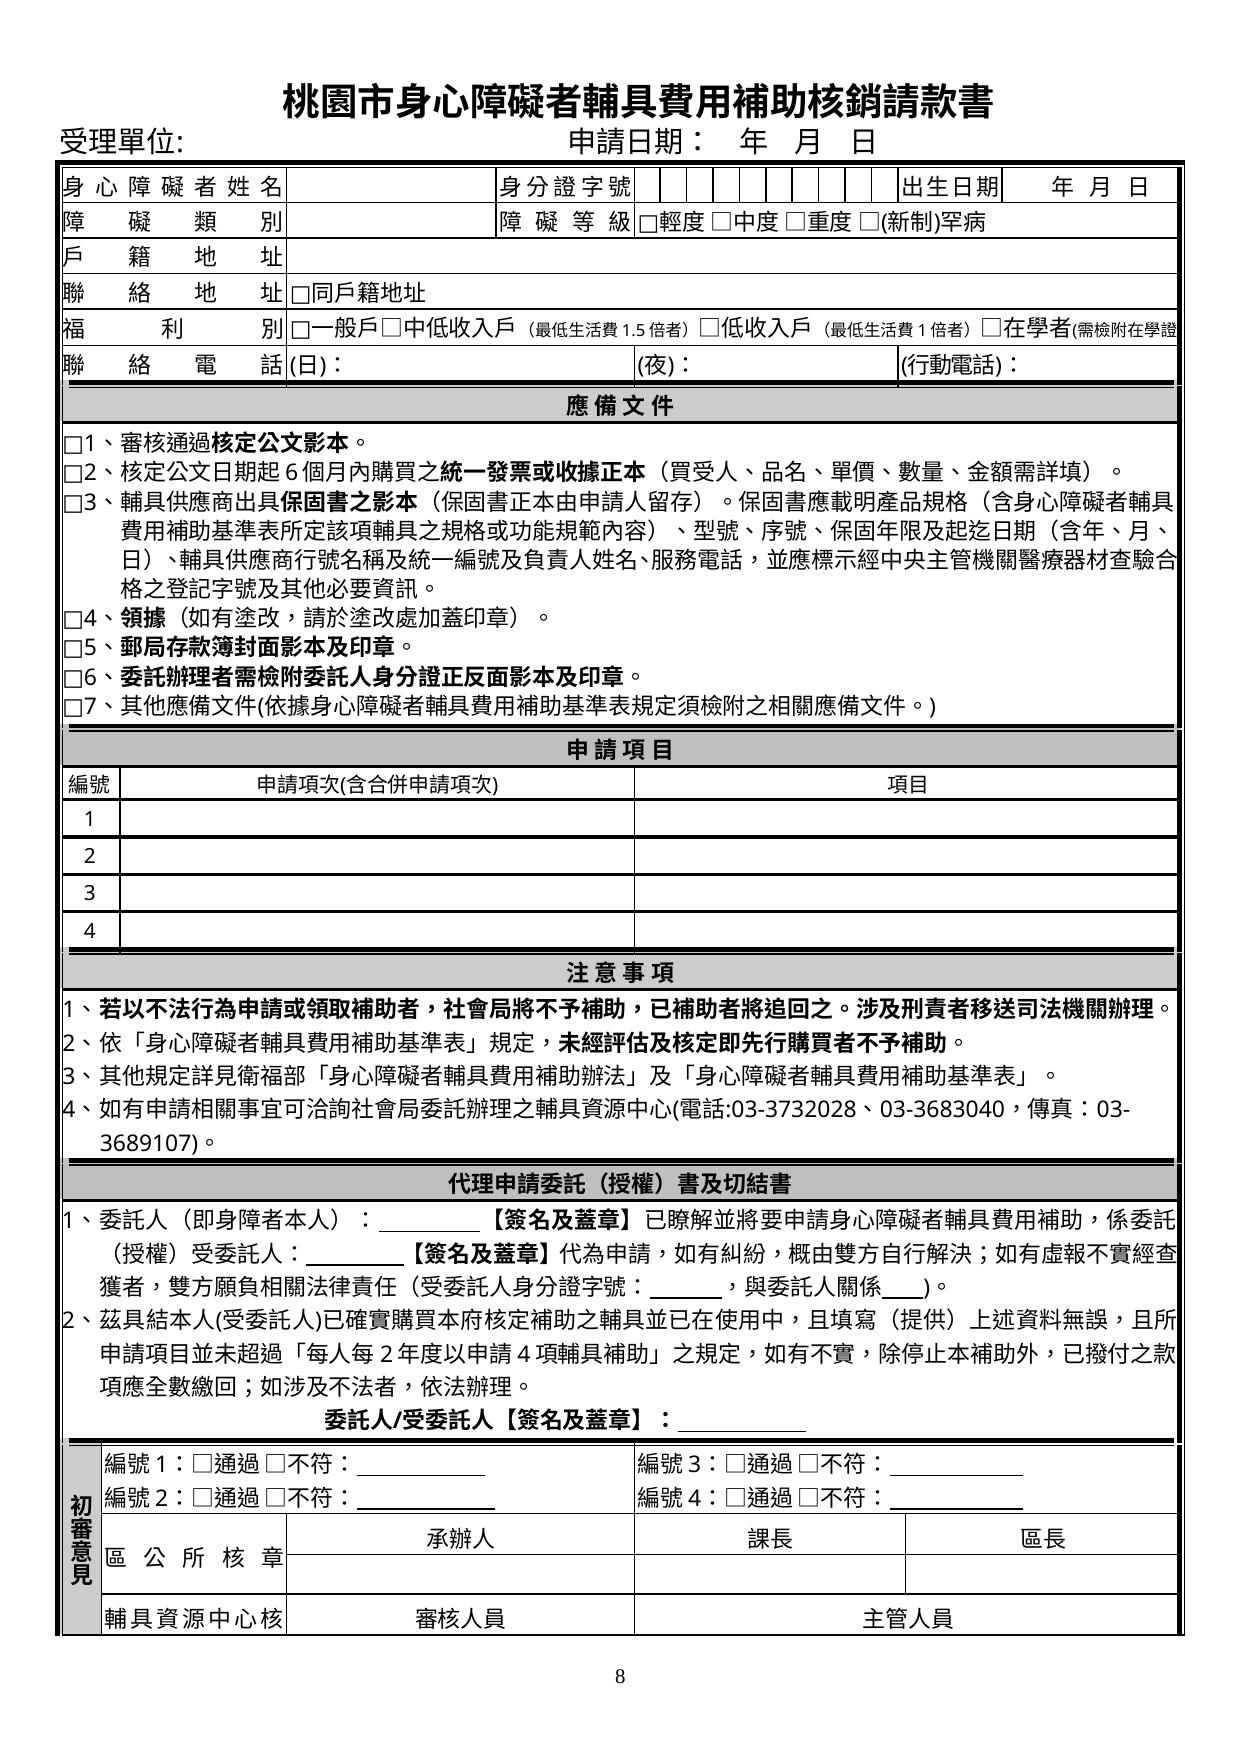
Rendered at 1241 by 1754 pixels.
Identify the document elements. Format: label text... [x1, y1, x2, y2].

table_cell 編號 [63, 768, 119, 798]
table_header 年 月 日 [1003, 168, 1177, 202]
table_header 身心障礙者姓名 [63, 168, 286, 202]
table_cell 障礙類別 [63, 203, 286, 237]
table_cell 4 [63, 913, 119, 947]
table_cell 區長 [906, 1514, 1177, 1554]
table_header [287, 168, 495, 202]
table_cell 1 [63, 801, 119, 835]
table_cell 初審意見 [60, 1438, 101, 1634]
table_header [714, 168, 739, 202]
table_cell 若以不法行為申請或領取補助者，社會局將不予補助，已補助者將追回之。涉及刑責者移送司法機關辦理。 依「身心障礙者輔具費用補助基準表」規定，未經評估及核定即先行購買者不予補助。 其他規定詳見衛福部「身心障礙者輔具費用補助辦法」及「身心障礙者輔具費用補助基準表」。 如有申請相關事宜可洽詢社會局委託辦理之輔具資源中心(電話:03-3732028、03-3683040，傳真：03-3689107)。 [63, 991, 1177, 1158]
table_cell 聯絡電話 [63, 346, 286, 380]
table_cell [635, 913, 1177, 947]
table_cell 代理申請委託（授權）書及切結書 [60, 1158, 1181, 1199]
table_cell [121, 913, 634, 947]
table_cell 聯絡地址 [63, 274, 286, 308]
table_cell (行動電話)： [899, 346, 1177, 380]
table_cell 注 意 事 項 [60, 947, 1181, 988]
table_header [661, 168, 686, 202]
table_cell (夜)： [635, 346, 897, 380]
table_cell 戶籍地址 [63, 239, 286, 273]
table_cell [906, 1555, 1177, 1593]
table_cell 委託人（即身障者本人）： 【簽名及蓋章】已瞭解並將要申請身心障礙者輔具費用補助，係委託（授權）受委託人： 【簽名及蓋章】代為申請，如有糾紛，概由雙方自行解決；如有虛報不實經查獲者，雙方願負相關法律責任（受委託人身分證字號： ，與委託人關係 )。 茲具結本人(受委託人)已確實購買本府核定補助之輔具並已在使用中，且填寫（提供）上述資料無誤，且所申請項目並未超過「每人每2年度以申請4項輔具補助」之規定，如有不實，除停止本補助外，已撥付之款項應全數繳回；如涉及不法者，依法辦理。 委託人/受委託人【簽名及蓋章】： [63, 1202, 1177, 1438]
table_cell 輔具資源中心核 [102, 1595, 286, 1634]
table_cell [635, 801, 1177, 835]
table_cell 障礙等級 [497, 203, 634, 237]
table_cell [121, 876, 634, 910]
table_header [635, 168, 659, 202]
table_cell 福利別 [63, 310, 286, 345]
table_cell [635, 1555, 905, 1593]
table_cell 審核人員 [287, 1595, 634, 1634]
table_header [767, 168, 791, 202]
table_cell 主管人員 [635, 1595, 1177, 1634]
table_cell 編號1：□通過 □不符： 編號2：□通過 □不符： [102, 1446, 634, 1513]
table_header [687, 168, 712, 202]
table_cell [121, 801, 634, 835]
table_cell 承辦人 [287, 1514, 634, 1554]
table_cell [635, 839, 1177, 873]
table_cell 應 備 文 件 [60, 380, 1181, 421]
table_header [819, 168, 844, 202]
table_header [740, 168, 765, 202]
table_cell □同戶籍地址 [287, 274, 1177, 308]
table_cell 項目 [635, 768, 1177, 798]
table_header [846, 168, 871, 202]
table_cell 審核通過核定公文影本。 核定公文日期起6個月內購買之統一發票或收據正本（買受人、品名、單價、數量、金額需詳填）。 輔具供應商出具保固書之影本（保固書正本由申請人留存）。保固書應載明產品規格（含身心障礙者輔具費用補助基準表所定該項輔具之規格或功能規範內容）、型號、序號、保固年限及起迄日期（含年、月、日）、輔具供應商行號名稱及統一編號及負責人姓名、服務電話，並應標示經中央主管機關醫療器材查驗合格之登記字號及其他必要資訊。 領據（如有塗改，請於塗改處加蓋印章）。 郵局存款簿封面影本及印章。 委託辦理者需檢附委託人身分證正反面影本及印章。 其他應備文件(依據身心障礙者輔具費用補助基準表規定須檢附之相關應備文件。) [63, 424, 1177, 724]
table_header [793, 168, 818, 202]
table_cell (日)： [287, 346, 634, 380]
table_cell [287, 239, 1177, 273]
text 桃園市身心障礙者輔具費用補助核銷請款書 [97, 87, 1181, 123]
table_cell 編號3：□通過 □不符： 編號4：□通過 □不符： [635, 1438, 1181, 1513]
table_cell [287, 1555, 634, 1593]
table_cell □一般戶□中低收入戶（最低生活費1.5倍者）□低收入戶（最低生活費1倍者）□在學者(需檢附在學證明) [287, 310, 1177, 345]
table_cell [635, 876, 1177, 910]
table_cell 2 [63, 839, 119, 873]
table_header 身分證字號 [497, 168, 634, 202]
table_cell [287, 203, 495, 237]
table_header [872, 168, 897, 202]
table_cell 申 請 項 目 [60, 724, 1181, 765]
table_cell 課長 [635, 1514, 905, 1554]
table_cell 申請項次(含合併申請項次) [121, 768, 634, 798]
table_cell 3 [63, 876, 119, 910]
table_cell [121, 839, 634, 873]
table_header 出生日期 [899, 168, 1001, 202]
text 受理單位: 申請日期： 年 月 日 [59, 123, 1181, 160]
table_cell □輕度 □中度 □重度 □(新制)罕病 [635, 203, 1177, 237]
table_cell 區公所核章 [102, 1514, 286, 1593]
